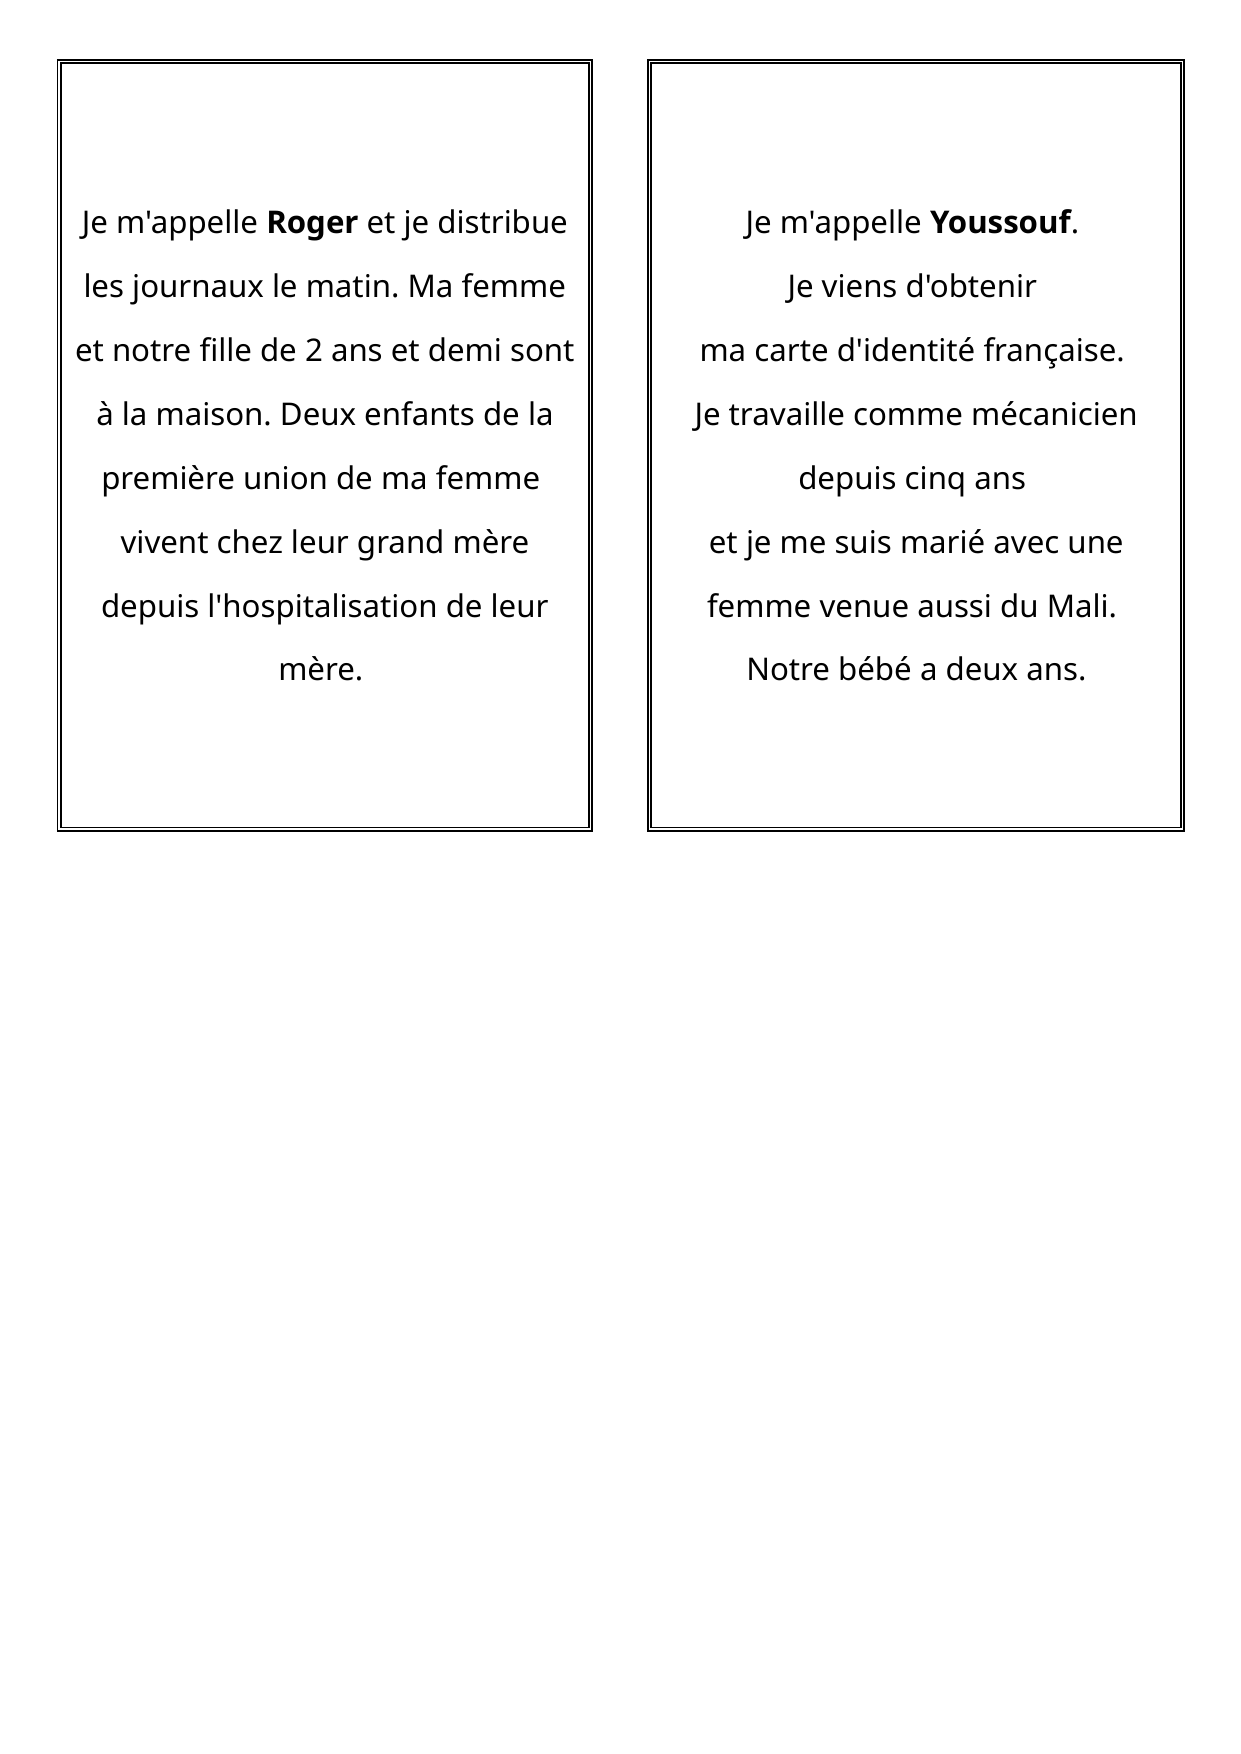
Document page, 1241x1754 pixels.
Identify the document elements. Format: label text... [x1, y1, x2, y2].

table_header Je m'appelle Roger et je distribue les journaux le matin. Ma femme et notre fille de 2 ans et demi sont à la maison. Deux enfants de la première union de ma femme vivent chez leur grand mère depuis l'hospitalisation de leur mère. [62, 64, 588, 827]
table_header [593, 59, 647, 827]
table_header Je m'appelle Youssouf. Je viens d'obtenir ma carte d'identité française. Je travaille comme mécanicien depuis cinq ans et je me suis marié avec une femme venue aussi du Mali. Notre bébé a deux ans. [652, 64, 1180, 827]
